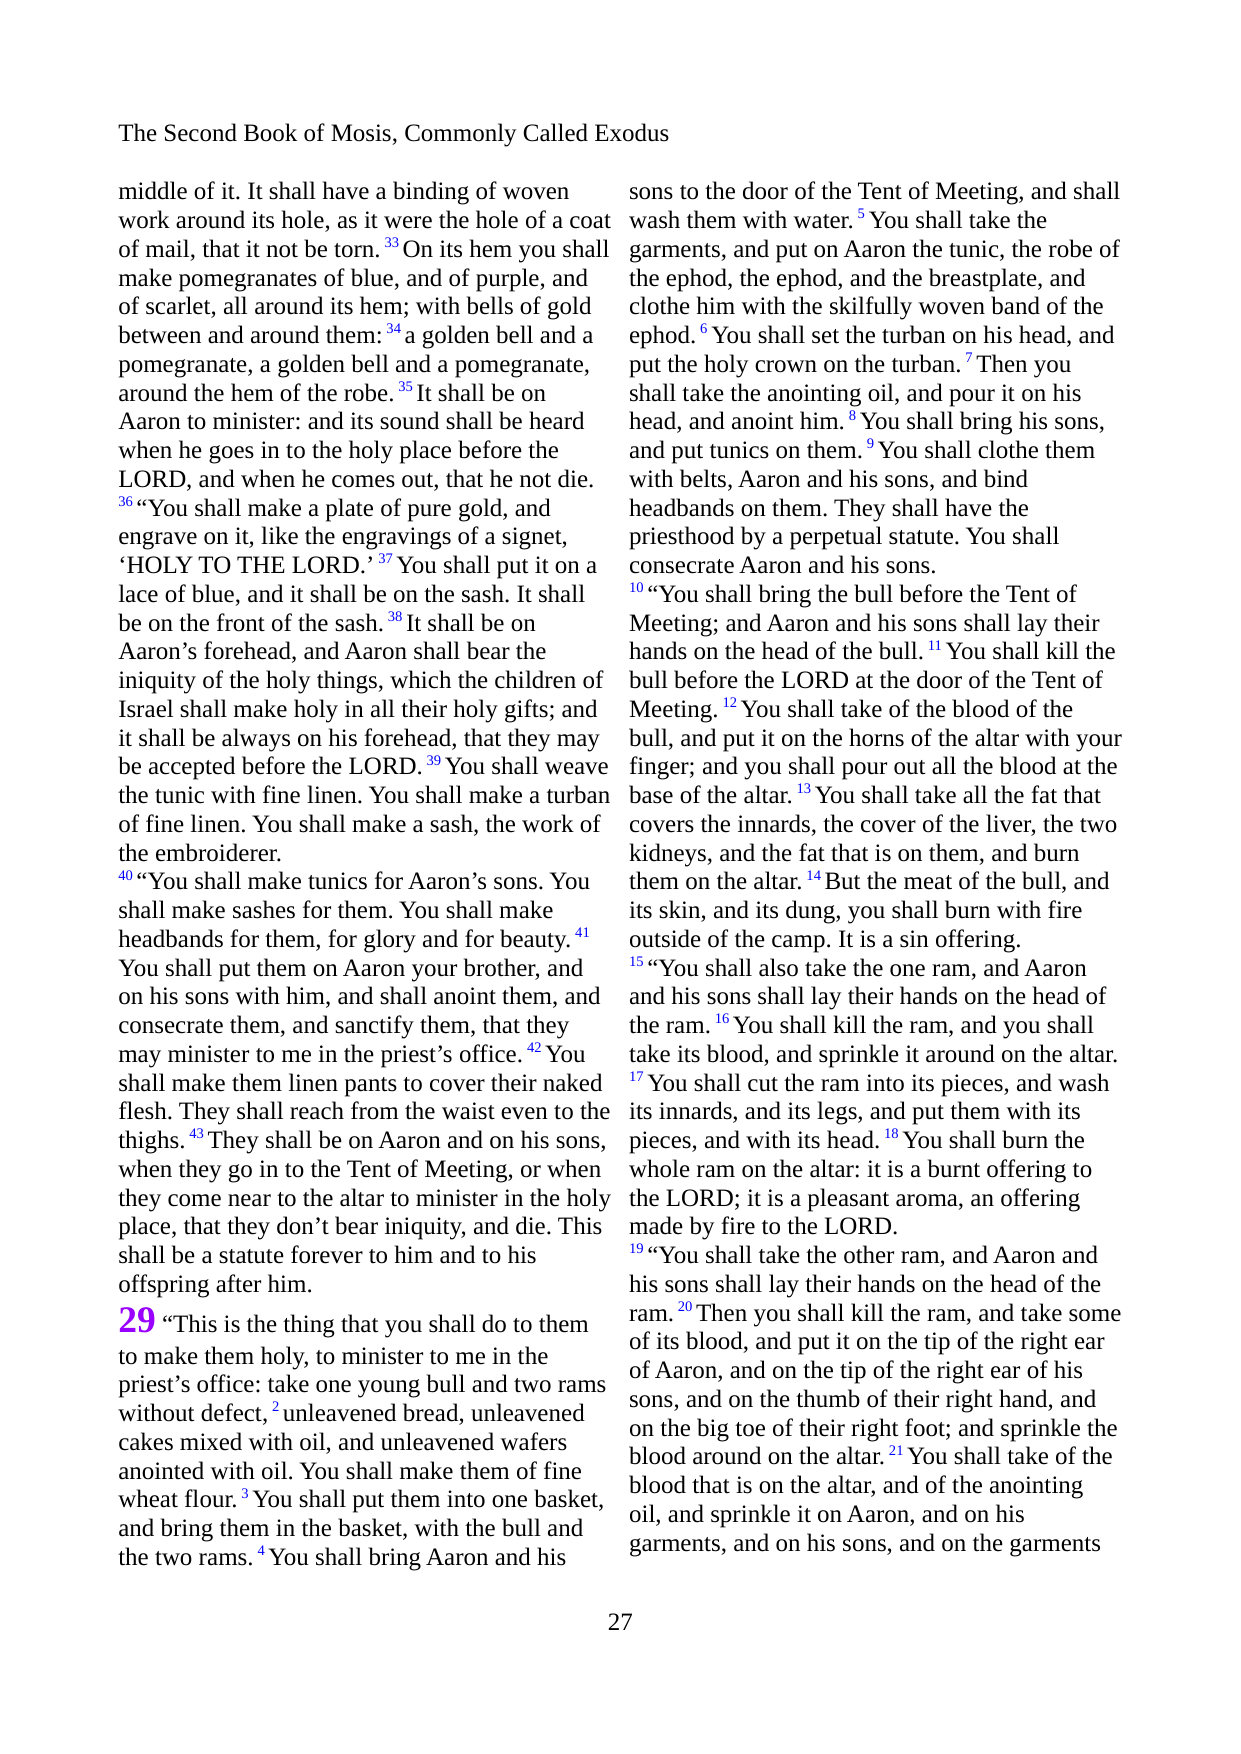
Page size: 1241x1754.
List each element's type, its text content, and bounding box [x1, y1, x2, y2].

text sons to the door of the Tent of Meeting, and shall wash them with water. 5 You shall take the garments, and put on Aaron the tunic, the robe of the ephod, the ephod, and the breastplate, and clothe him with the skilfully woven band of the ephod. 6 You shall set the turban on his head, and put the holy crown on the turban. 7 Then you shall take the anointing oil, and pour it on his head, and anoint him. 8 You shall bring his sons, and put tunics on them. 9 You shall clothe them with belts, Aaron and his sons, and bind headbands on them. They shall have the priesthood by a perpetual statute. You shall consecrate Aaron and his sons. [629, 176, 1122, 579]
text 15 “You shall also take the one ram, and Aaron and his sons shall lay their hands on the head of the ram. 16 You shall kill the ram, and you shall take its blood, and sprinkle it around on the altar. 17 You shall cut the ram into its pieces, and wash its innards, and its legs, and put them with its pieces, and with its head. 18 You shall burn the whole ram on the altar: it is a burnt offering to the LORD; it is a pleasant aroma, an offering made by fire to the LORD. [629, 953, 1122, 1240]
text 40 “You shall make tunics for Aaron’s sons. You shall make sashes for them. You shall make headbands for them, for glory and for beauty. 41 You shall put them on Aaron your brother, and on his sons with him, and shall anoint them, and consecrate them, and sanctify them, that they may minister to me in the priest’s office. 42 You shall make them linen pants to cover their naked flesh. They shall reach from the waist even to the thighs. 43 They shall be on Aaron and on his sons, when they go in to the Tent of Meeting, or when they come near to the altar to minister in the holy place, that they don’t bear iniquity, and die. This shall be a statute forever to him and to his offspring after him. [118, 866, 611, 1298]
text 36 “You shall make a plate of pure gold, and engrave on it, like the engravings of a signet, ‘HOLY TO THE LORD.’ 37 You shall put it on a lace of blue, and it shall be on the sash. It shall be on the front of the sash. 38 It shall be on Aaron’s forehead, and Aaron shall bear the iniquity of the holy things, which the children of Israel shall make holy in all their holy gifts; and it shall be always on his forehead, that they may be accepted before the LORD. 39 You shall weave the tunic with fine linen. You shall make a turban of fine linen. You shall make a sash, the work of the embroiderer. [118, 493, 611, 866]
text 29 “This is the thing that you shall do to them to make them holy, to minister to me in the priest’s office: take one young bull and two rams without defect, 2 unleavened bread, unleavened cakes mixed with oil, and unleavened wafers anointed with oil. You shall make them of fine wheat flour. 3 You shall put them into one basket, and bring them in the basket, with the bull and the two rams. 4 You shall bring Aaron and his [118, 1298, 611, 1571]
text 10 “You shall bring the bull before the Tent of Meeting; and Aaron and his sons shall lay their hands on the head of the bull. 11 You shall kill the bull before the LORD at the door of the Tent of Meeting. 12 You shall take of the blood of the bull, and put it on the horns of the altar with your finger; and you shall pour out all the blood at the base of the altar. 13 You shall take all the fat that covers the innards, the cover of the liver, the two kidneys, and the fat that is on them, and burn them on the altar. 14 But the meat of the bull, and its skin, and its dung, you shall burn with fire outside of the camp. It is a sin offering. [629, 579, 1122, 953]
text 19 “You shall take the other ram, and Aaron and his sons shall lay their hands on the head of the ram. 20 Then you shall kill the ram, and take some of its blood, and put it on the tip of the right ear of Aaron, and on the tip of the right ear of his sons, and on the thumb of their right hand, and on the big toe of their right foot; and sprinkle the blood around on the altar. 21 You shall take of the blood that is on the altar, and of the anointing oil, and sprinkle it on Aaron, and on his garments, and on his sons, and on the garments [629, 1240, 1122, 1556]
text middle of it. It shall have a binding of woven work around its hole, as it were the hole of a coat of mail, that it not be torn. 33 On its hem you shall make pomegranates of blue, and of purple, and of scarlet, all around its hem; with bells of gold between and around them: 34 a golden bell and a pomegranate, a golden bell and a pomegranate, around the hem of the robe. 35 It shall be on Aaron to minister: and its sound shall be heard when he goes in to the holy place before the LORD, and when he comes out, that he not die. [118, 176, 611, 493]
